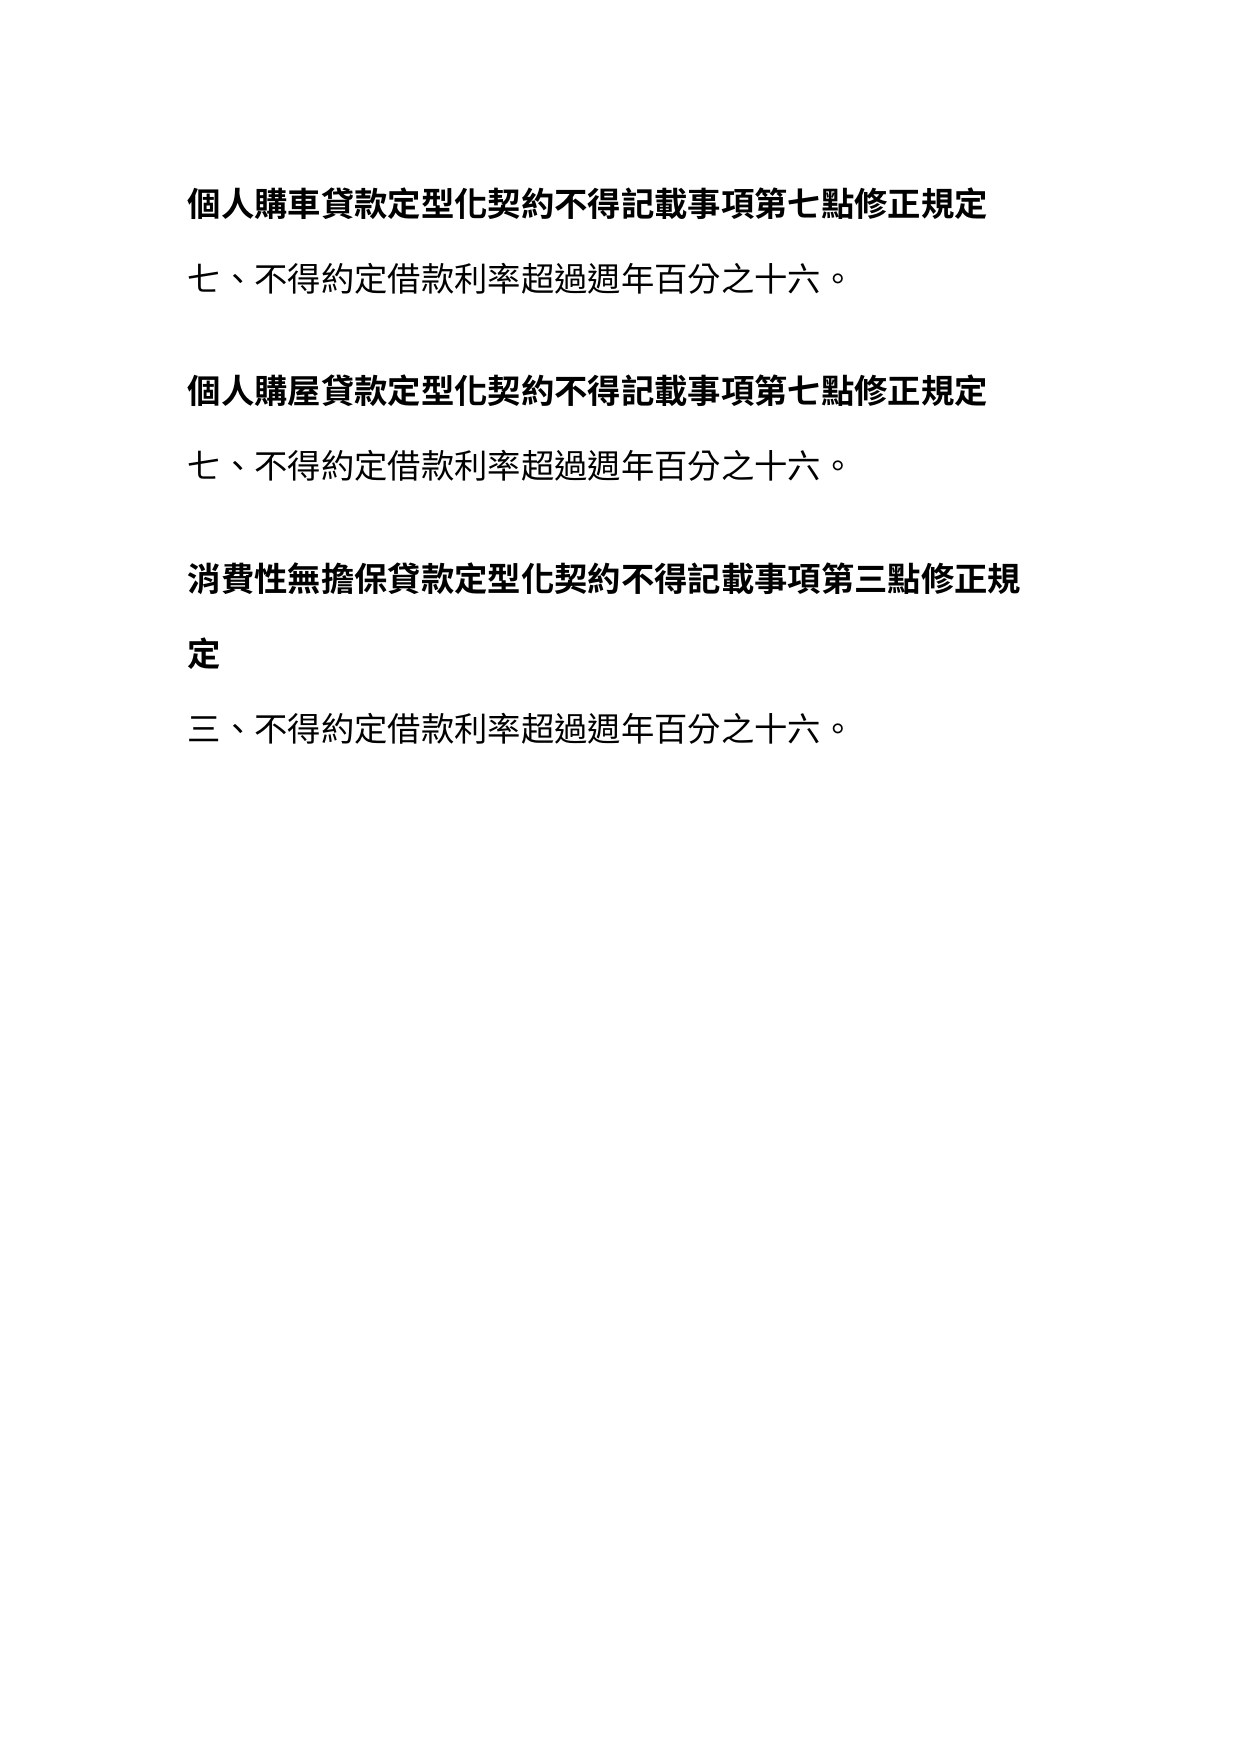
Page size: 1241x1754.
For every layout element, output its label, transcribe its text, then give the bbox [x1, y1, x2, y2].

text 三、不得約定借款利率超過週年百分之十六。 [187, 689, 1053, 764]
text 個人購車貸款定型化契約不得記載事項第七點修正規定 [187, 164, 1053, 239]
text 個人購屋貸款定型化契約不得記載事項第七點修正規定 [187, 352, 1053, 427]
text 七、不得約定借款利率超過週年百分之十六。 [187, 427, 1053, 502]
text 七、不得約定借款利率超過週年百分之十六。 [187, 239, 1053, 314]
text 消費性無擔保貸款定型化契約不得記載事項第三點修正規定 [187, 539, 1053, 689]
